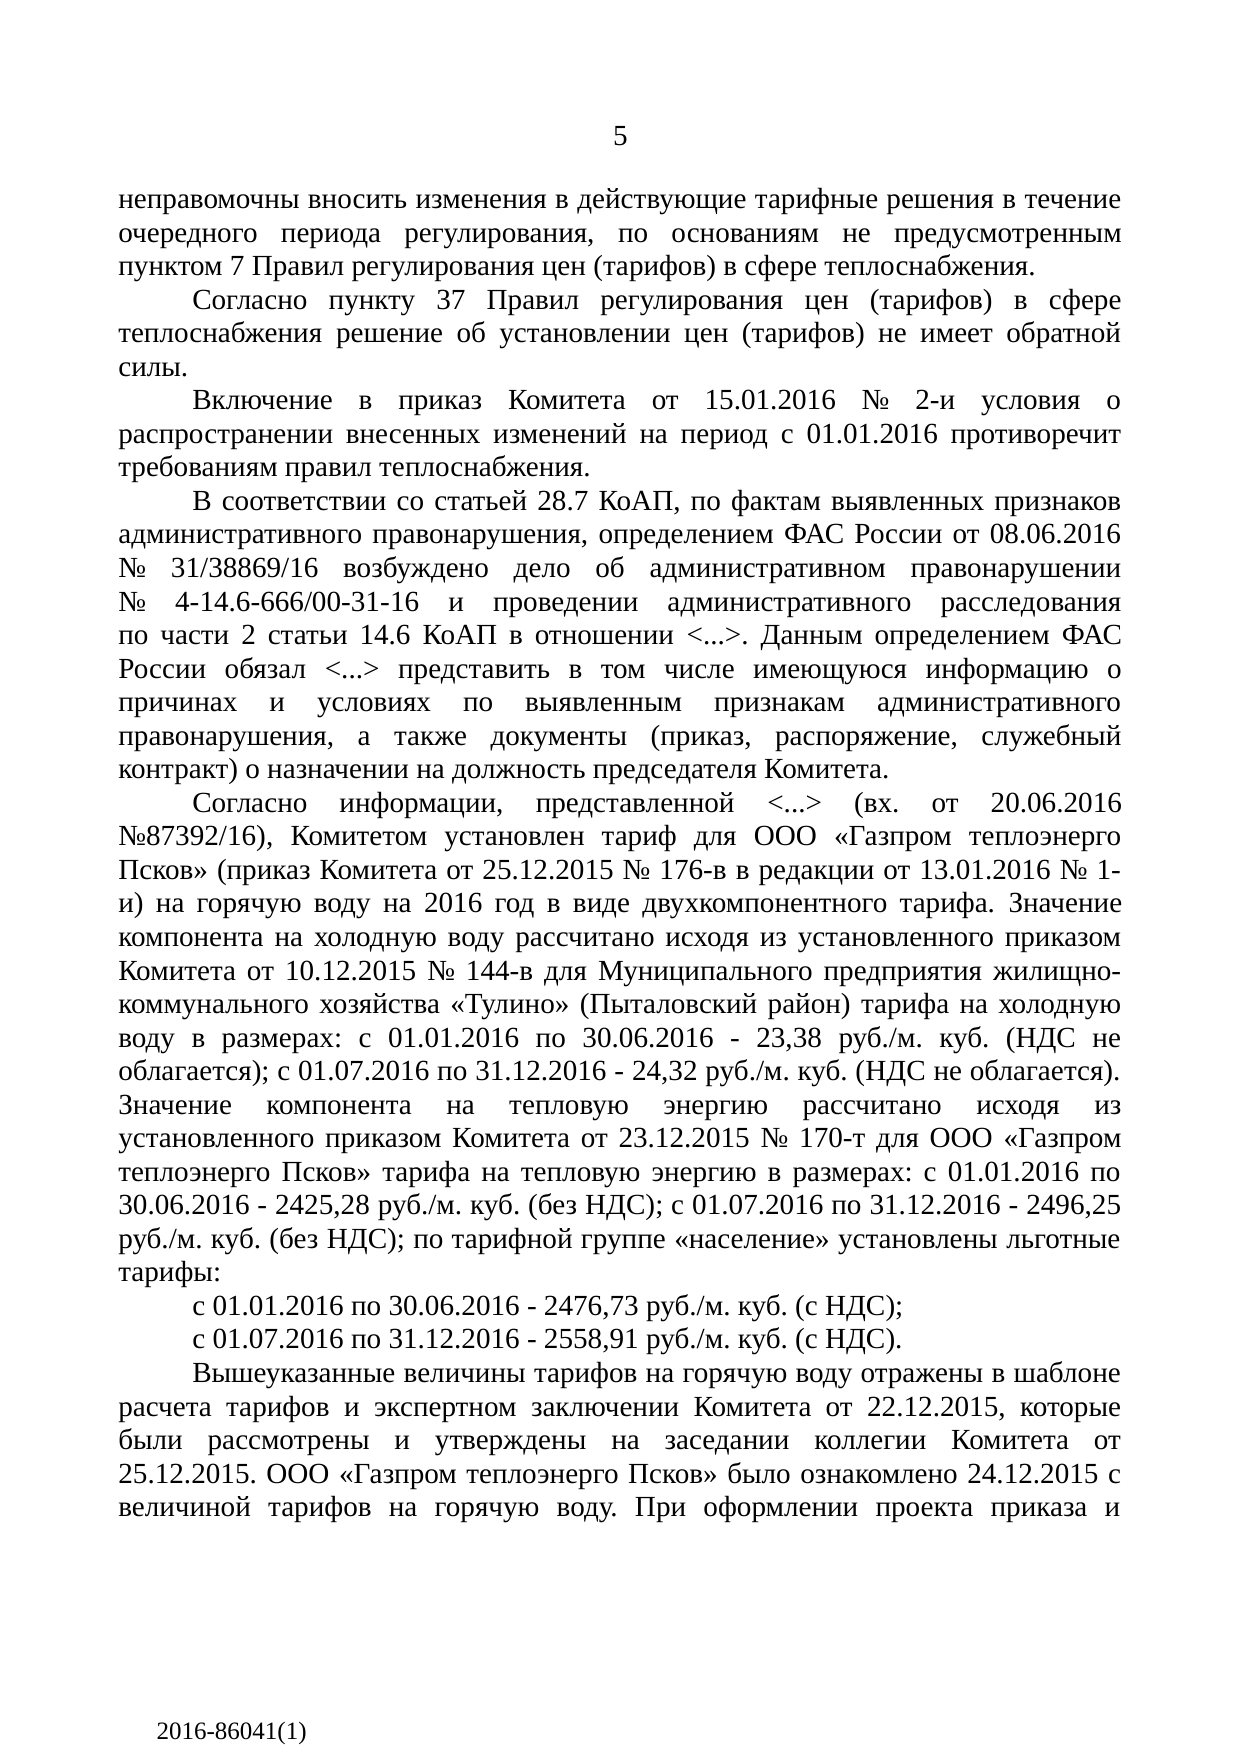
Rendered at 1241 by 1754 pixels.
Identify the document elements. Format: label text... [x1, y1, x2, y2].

text Включение в приказ Комитета от 15.01.2016 № 2-и условия о распространении внесенных изменений на период с 01.01.2016 противоречит требованиям правил теплоснабжения. [118, 382, 1122, 483]
text Согласно информации, представленной <...> (вх. от 20.06.2016 №87392/16), Комитетом установлен тариф для ООО «Газпром теплоэнерго Псков» (приказ Комитета от 25.12.2015 № 176-в в редакции от 13.01.2016 № 1-и) на горячую воду на 2016 год в виде двухкомпонентного тарифа. Значение компонента на холодную воду рассчитано исходя из установленного приказом Комитета от 10.12.2015 № 144-в для Муниципального предприятия жилищно-коммунального хозяйства «Тулино» (Пыталовский район) тарифа на холодную воду в размерах: с 01.01.2016 по 30.06.2016 - 23,38 руб./м. куб. (НДС не облагается); с 01.07.2016 по 31.12.2016 - 24,32 руб./м. куб. (НДС не облагается). Значение компонента на тепловую энергию рассчитано исходя из установленного приказом Комитета от 23.12.2015 № 170-т для ООО «Газпром теплоэнерго Псков» тарифа на тепловую энергию в размерах: с 01.01.2016 по 30.06.2016 - 2425,28 руб./м. куб. (без НДС); с 01.07.2016 по 31.12.2016 - 2496,25 руб./м. куб. (без НДС); по тарифной группе «население» установлены льготные тарифы: [118, 785, 1122, 1288]
text неправомочны вносить изменения в действующие тарифные решения в течение очередного периода регулирования, по основаниям не предусмотренным пунктом 7 Правил регулирования цен (тарифов) в сфере теплоснабжения. [118, 181, 1122, 282]
text В соответствии со статьей 28.7 КоАП, по фактам выявленных признаков административного правонарушения, определением ФАС России от 08.06.2016 № 31/38869/16 возбуждено дело об административном правонарушении № 4-14.6-666/00-31-16 и проведении административного расследования по части 2 статьи 14.6 КоАП в отношении <...>. Данным определением ФАС России обязал <...> представить в том числе имеющуюся информацию о причинах и условиях по выявленным признакам административного правонарушения, а также документы (приказ, распоряжение, служебный контракт) о назначении на должность председателя Комитета. [118, 483, 1122, 785]
text с 01.01.2016 по 30.06.2016 - 2476,73 руб./м. куб. (с НДС); [118, 1288, 1122, 1322]
text Согласно пункту 37 Правил регулирования цен (тарифов) в сфере теплоснабжения решение об установлении цен (тарифов) не имеет обратной силы. [118, 282, 1122, 382]
text Вышеуказанные величины тарифов на горячую воду отражены в шаблоне расчета тарифов и экспертном заключении Комитета от 22.12.2015, которые были рассмотрены и утверждены на заседании коллегии Комитета от 25.12.2015. ООО «Газпром теплоэнерго Псков» было ознакомлено 24.12.2015 с величиной тарифов на горячую воду. При оформлении проекта приказа и [118, 1355, 1122, 1523]
text с 01.07.2016 по 31.12.2016 - 2558,91 руб./м. куб. (с НДС). [118, 1322, 1122, 1355]
